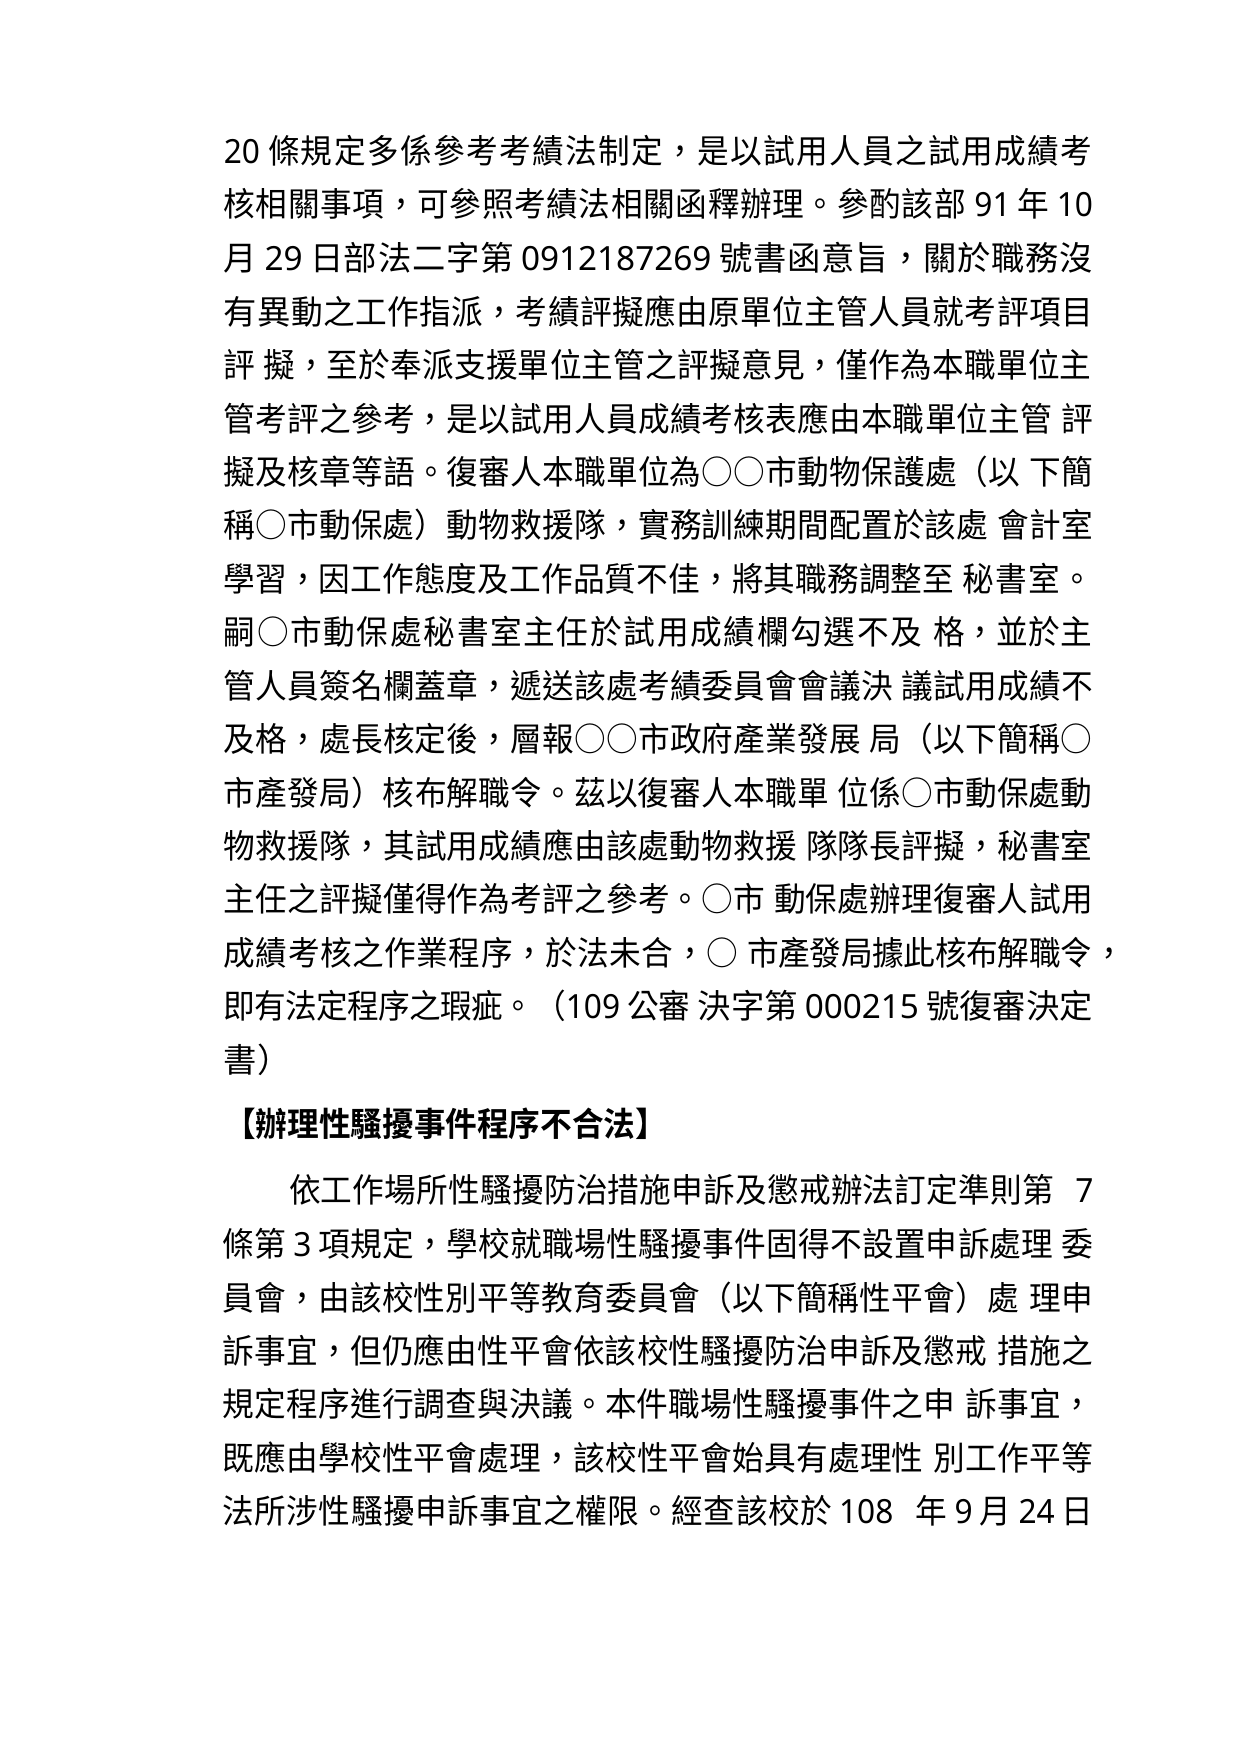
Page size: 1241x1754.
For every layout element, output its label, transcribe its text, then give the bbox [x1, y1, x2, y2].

text 20條規定多係參考考績法制定，是以試用人員之試用成績考 核相關事項，可參照考績法相關函釋辦理。參酌該部91年10 月29日部法二字第0912187269號書函意旨，關於職務沒有異動之工作指派，考績評擬應由原單位主管人員就考評項目評 擬，至於奉派支援單位主管之評擬意見，僅作為本職單位主 管考評之參考，是以試用人員成績考核表應由本職單位主管 評擬及核章等語。復審人本職單位為○○市動物保護處（以 下簡稱○市動保處）動物救援隊，實務訓練期間配置於該處 會計室學習，因工作態度及工作品質不佳，將其職務調整至 秘書室。嗣○市動保處秘書室主任於試用成績欄勾選不及 格，並於主管人員簽名欄蓋章，遞送該處考績委員會會議決 議試用成績不及格，處長核定後，層報○○市政府產業發展 局（以下簡稱○市產發局）核布解職令。茲以復審人本職單 位係○市動保處動物救援隊，其試用成績應由該處動物救援 隊隊長評擬，秘書室主任之評擬僅得作為考評之參考。○市 動保處辦理復審人試用成績考核之作業程序，於法未合，○ 市產發局據此核布解職令，即有法定程序之瑕疵。（109公審 決字第000215號復審決定書） [223, 124, 1093, 1082]
text 依工作場所性騷擾防治措施申訴及懲戒辦法訂定準則第 7條第3項規定，學校就職場性騷擾事件固得不設置申訴處理 委員會，由該校性別平等教育委員會（以下簡稱性平會）處 理申訴事宜，但仍應由性平會依該校性騷擾防治申訴及懲戒 措施之規定程序進行調查與決議。本件職場性騷擾事件之申 訴事宜，既應由學校性平會處理，該校性平會始具有處理性 別工作平等法所涉性騷擾申訴事宜之權限。經查該校於108 年9月24日 [222, 1164, 1093, 1533]
subtitle 【辦理性騷擾事件程序不合法】 [224, 1098, 1119, 1146]
